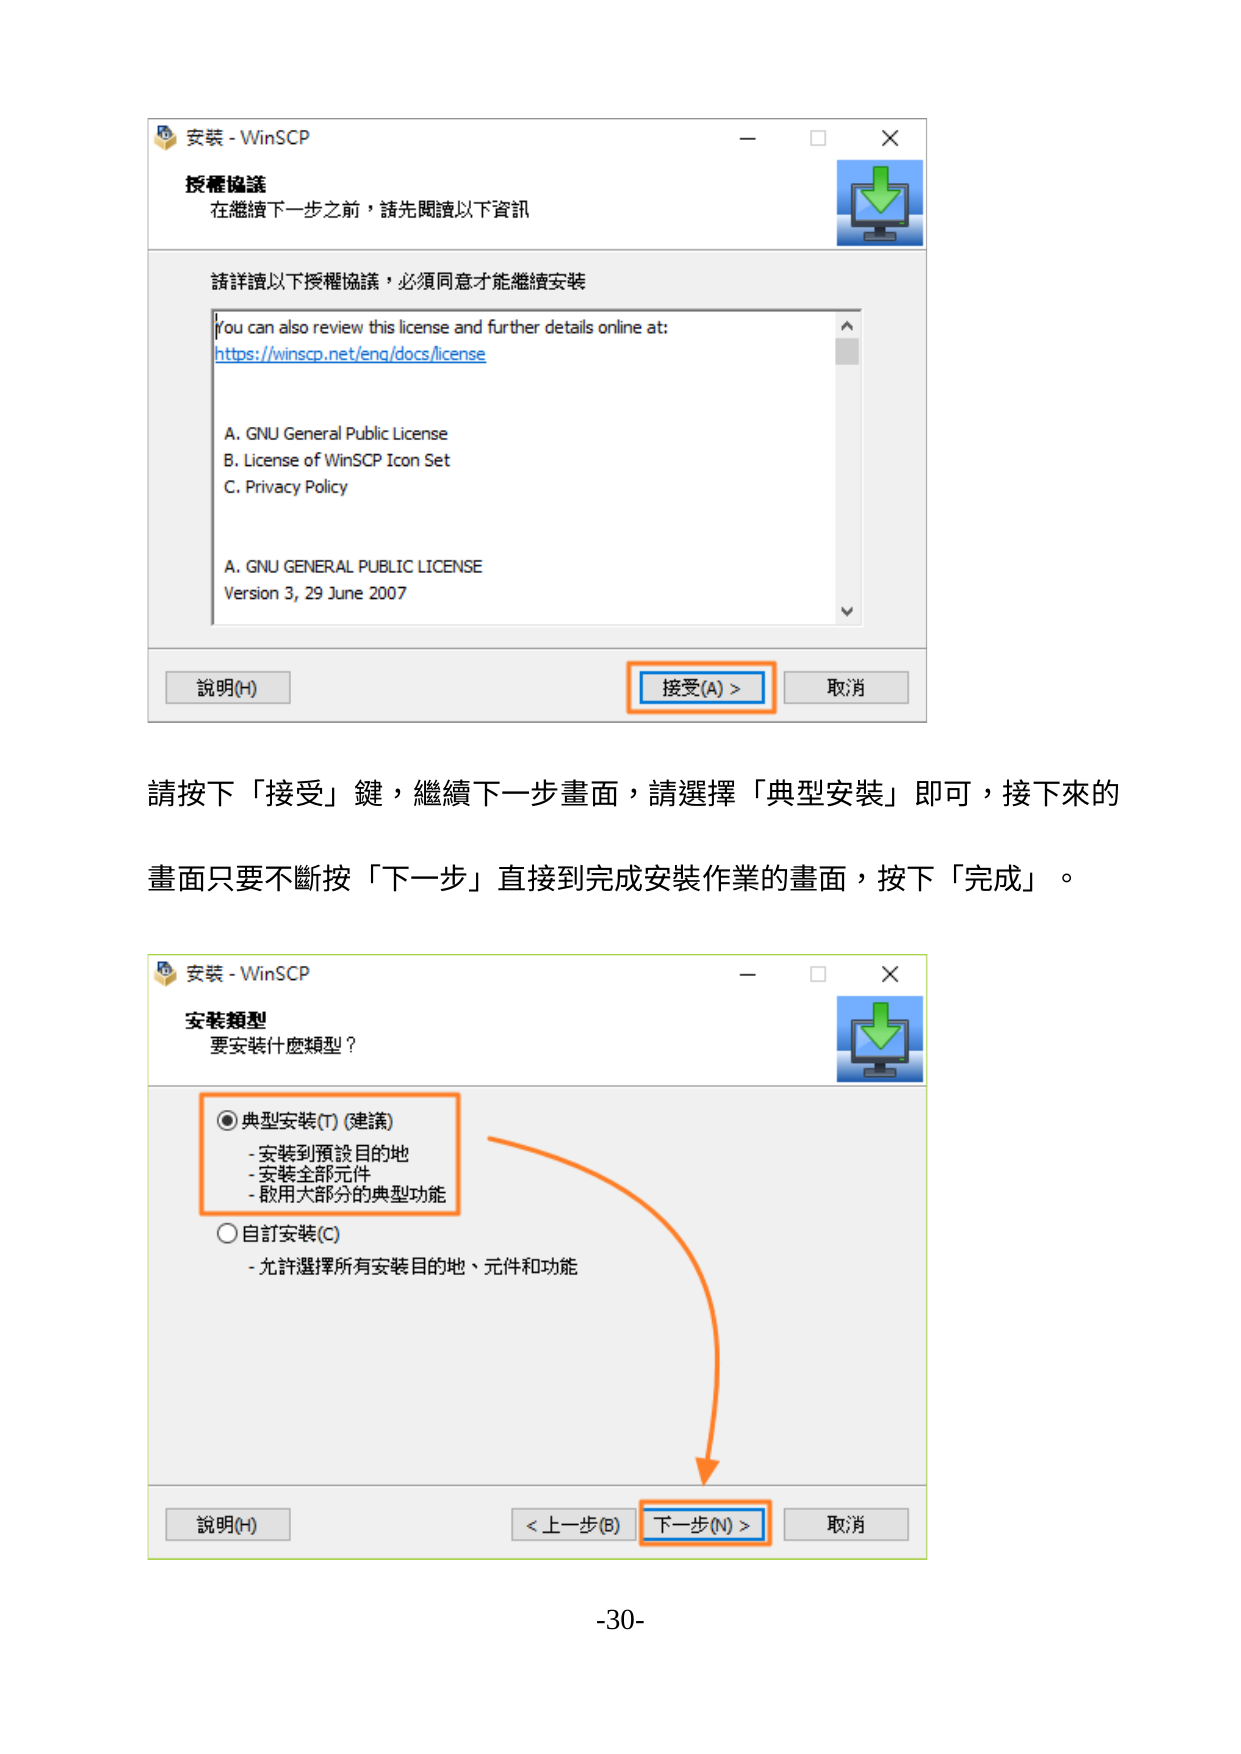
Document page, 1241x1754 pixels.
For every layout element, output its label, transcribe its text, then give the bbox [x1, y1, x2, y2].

text 請按下「接受」鍵，繼續下一步畫面，請選擇「典型安裝」即可，接下來的畫面只要不斷按「下一步」直接到完成安裝作業的畫面，按下「完成」。 [148, 771, 1122, 898]
picture [147, 118, 928, 723]
picture [147, 954, 928, 1560]
